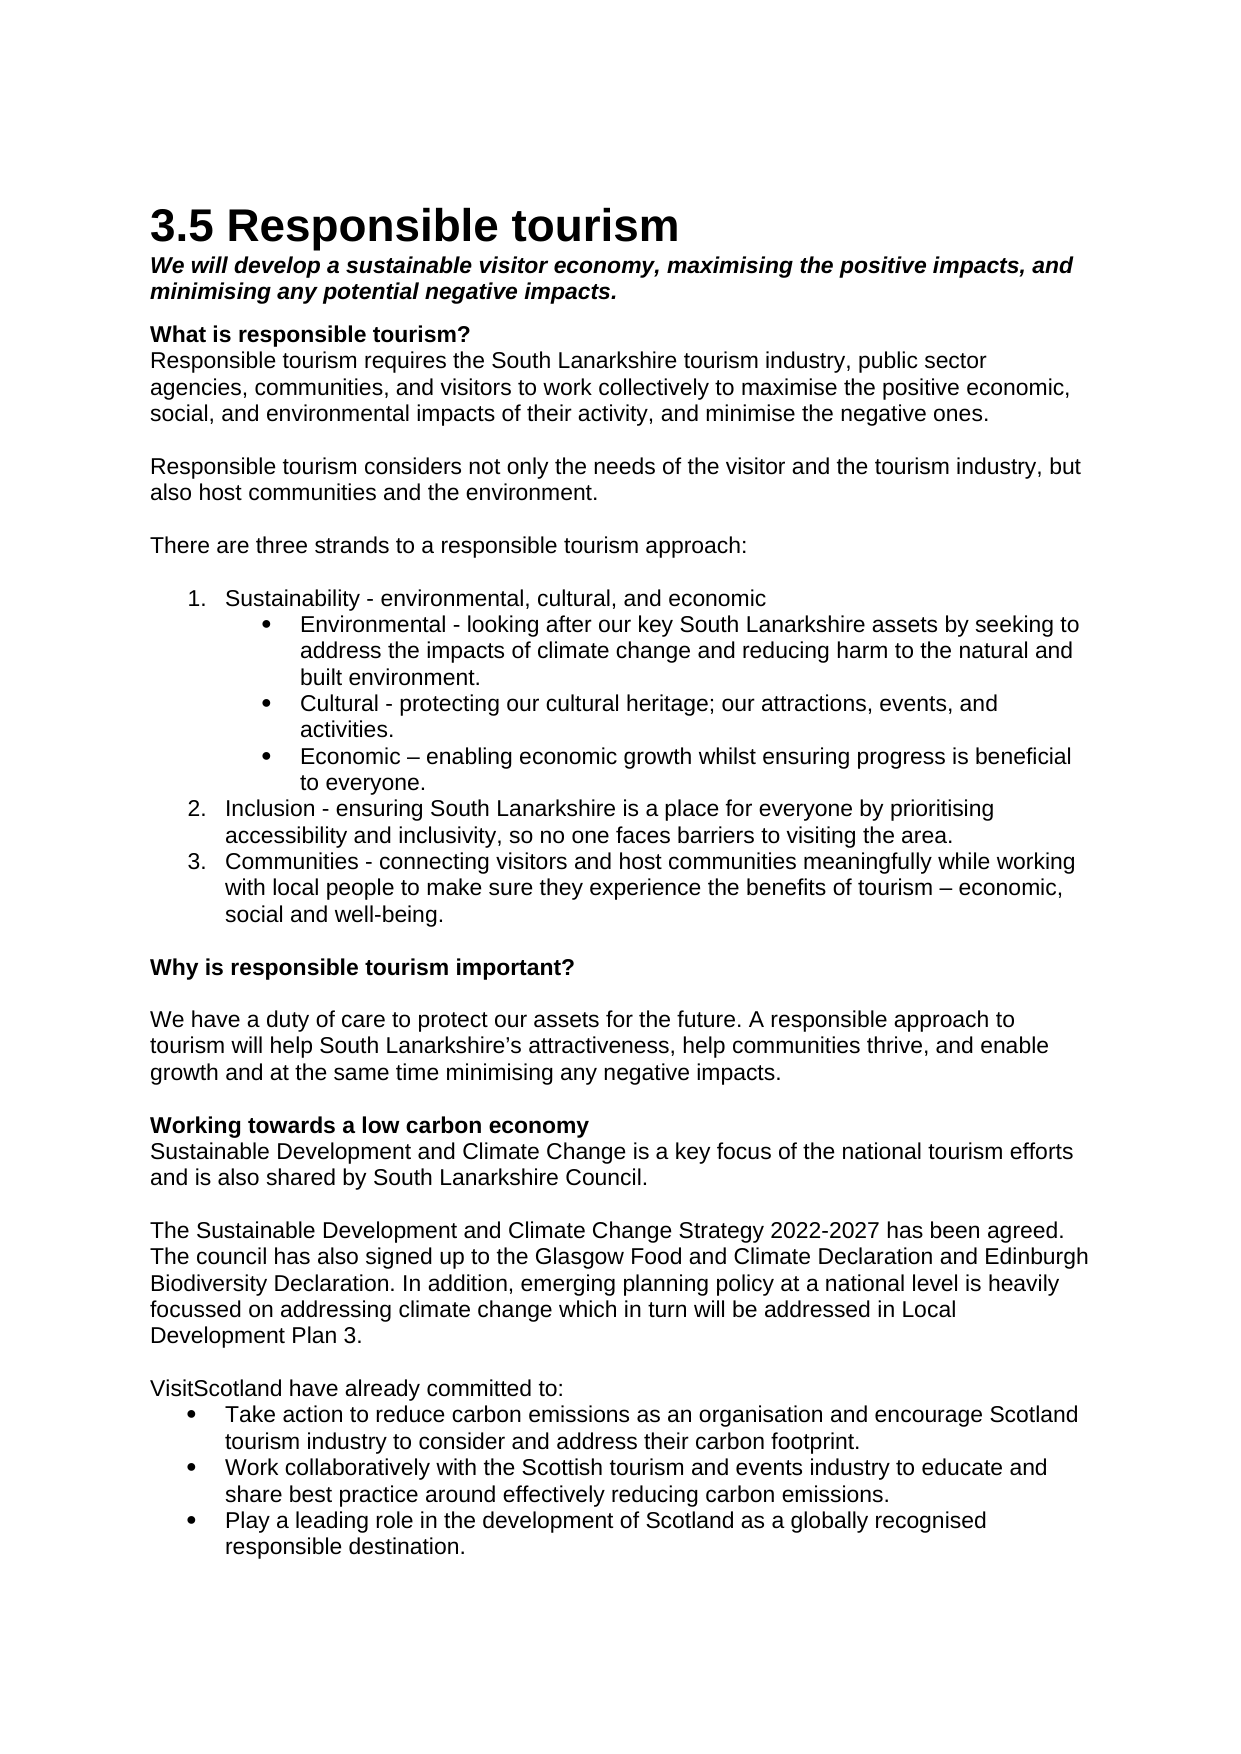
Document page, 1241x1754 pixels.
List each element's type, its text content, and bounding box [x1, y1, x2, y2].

list Communities - connecting visitors and host communities meaningfully while working with local people to make sure they experience the benefits of tourism – economic, social and well-being. [187, 848, 1090, 927]
text Sustainable Development and Climate Change is a key focus of the national tourism efforts and is also shared by South Lanarkshire Council. [150, 1138, 1090, 1191]
list Environmental - looking after our key South Lanarkshire assets by seeking to address the impacts of climate change and reducing harm to the natural and built environment. [262, 611, 1090, 690]
list Inclusion - ensuring South Lanarkshire is a place for everyone by prioritising accessibility and inclusivity, so no one faces barriers to visiting the area. [187, 795, 1090, 848]
text Responsible tourism requires the South Lanarkshire tourism industry, public sector agencies, communities, and visitors to work collectively to maximise the positive economic, social, and environmental impacts of their activity, and minimise the negative ones. [150, 347, 1090, 426]
list Cultural - protecting our cultural heritage; our attractions, events, and activities. [262, 690, 1090, 743]
text VisitScotland have already committed to: [150, 1375, 1090, 1401]
list Sustainability - environmental, cultural, and economic [187, 584, 1090, 611]
text We have a duty of care to protect our assets for the future. A responsible approach to tourism will help South Lanarkshire’s attractiveness, help communities thrive, and enable growth and at the same time minimising any negative impacts. [150, 1006, 1090, 1085]
text What is responsible tourism? [150, 321, 1090, 347]
text There are three strands to a responsible tourism approach: [150, 532, 1090, 558]
list Economic – enabling economic growth whilst ensuring progress is beneficial to everyone. [262, 743, 1090, 795]
text We will develop a sustainable visitor economy, maximising the positive impacts, and minimising any potential negative impacts. [150, 252, 1090, 304]
text Responsible tourism considers not only the needs of the visitor and the tourism industry, but also host communities and the environment. [150, 453, 1090, 505]
text Why is responsible tourism important? [150, 953, 1090, 980]
text The Sustainable Development and Climate Change Strategy 2022-2027 has been agreed. The council has also signed up to the Glasgow Food and Climate Declaration and Edinburgh Biodiversity Declaration. In addition, emerging planning policy at a national level is heavily focussed on addressing climate change which in turn will be addressed in Local Development Plan 3. [150, 1217, 1090, 1349]
list Work collaboratively with the Scottish tourism and events industry to educate and share best practice around effectively reducing carbon emissions. [187, 1454, 1090, 1507]
text Working towards a low carbon economy [150, 1112, 1090, 1138]
list Take action to reduce carbon emissions as an organisation and encourage Scotland tourism industry to consider and address their carbon footprint. [187, 1401, 1090, 1454]
list Play a leading role in the development of Scotland as a globally recognised responsible destination. [187, 1507, 1090, 1559]
subtitle 3.5 Responsible tourism [150, 199, 1090, 252]
